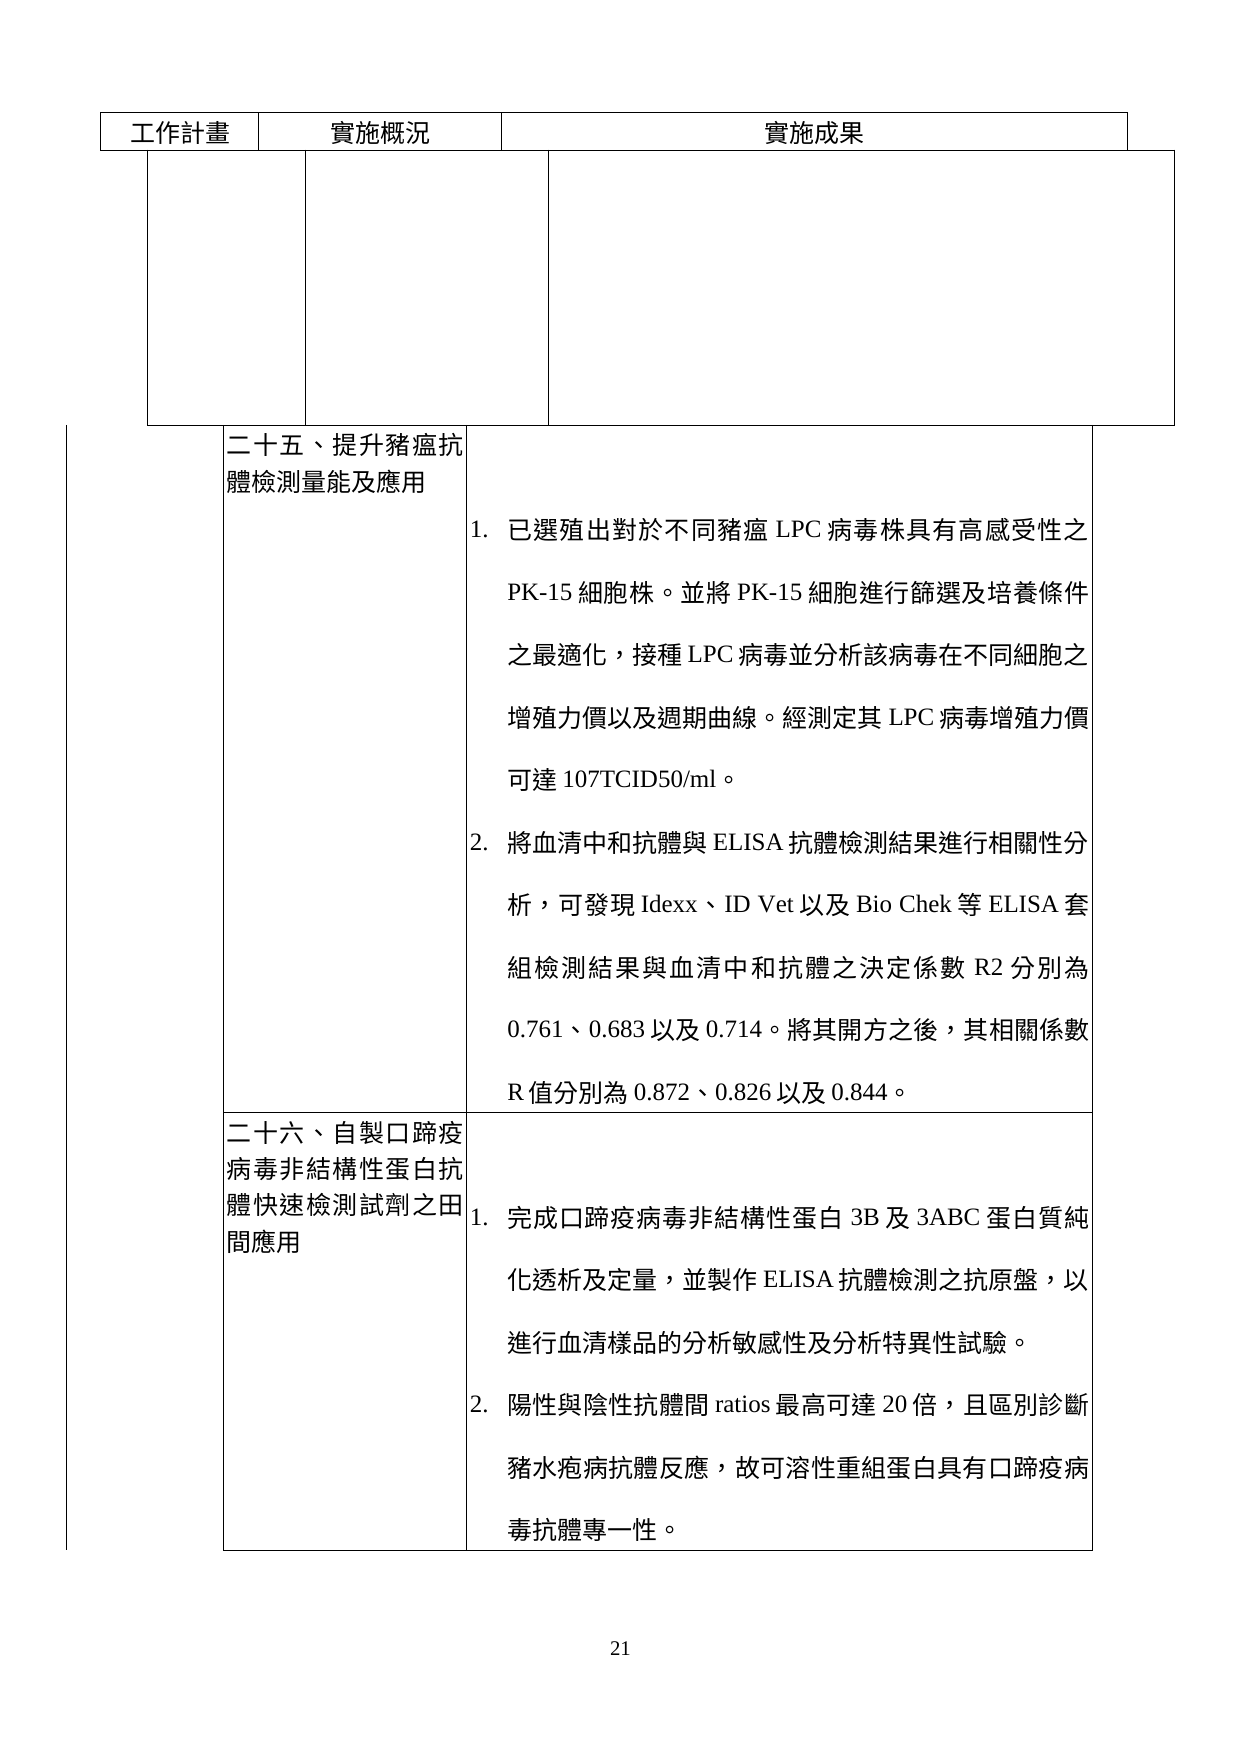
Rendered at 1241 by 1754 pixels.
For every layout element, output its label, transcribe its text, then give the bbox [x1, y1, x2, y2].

table_cell [148, 151, 305, 425]
table_cell [130, 151, 147, 425]
table_cell [306, 151, 548, 425]
table_cell [1093, 1112, 1104, 1550]
table_header 實施成果 [502, 113, 1127, 149]
table_cell [66, 150, 77, 425]
table_cell [1156, 1112, 1174, 1550]
table_cell 已選殖出對於不同豬瘟LPC病毒株具有高感受性之PK-15細胞株。並將PK-15細胞進行篩選及培養條件之最適化，接種LPC病毒並分析該病毒在不同細胞之增殖力價以及週期曲線。經測定其LPC病毒增殖力價可達107TCID50/ml。 將血清中和抗體與ELISA抗體檢測結果進行相關性分析，可發現Idexx、ID Vet以及Bio Chek等ELISA套組檢測結果與血清中和抗體之決定係數R2分別為0.761、0.683以及0.714。將其開方之後，其相關係數R值分別為0.872、0.826以及0.844。 [467, 426, 1092, 1112]
table_cell [101, 151, 129, 425]
table_cell [549, 151, 1174, 425]
table_header [78, 112, 100, 149]
table_header [1128, 112, 1156, 149]
table_cell [1104, 1112, 1127, 1550]
table_header [66, 112, 77, 149]
table_cell [1104, 426, 1127, 1112]
table_header 工作計畫 [101, 113, 258, 149]
table_header [1156, 112, 1174, 149]
table_cell [1128, 1112, 1156, 1550]
table_cell 二十五、提升豬瘟抗體檢測量能及應用 [224, 426, 466, 1112]
table_cell [67, 425, 223, 1550]
table_cell [1128, 426, 1156, 1112]
table_cell [78, 150, 101, 425]
table_cell [1093, 426, 1104, 1112]
table_cell 完成口蹄疫病毒非結構性蛋白3B及3ABC蛋白質純化透析及定量，並製作ELISA抗體檢測之抗原盤，以進行血清樣品的分析敏感性及分析特異性試驗。 陽性與陰性抗體間ratios最高可達20倍，且區別診斷豬水疱病抗體反應，故可溶性重組蛋白具有口蹄疫病毒抗體專一性。 [467, 1113, 1092, 1550]
table_cell [1156, 426, 1174, 1112]
table_header 實施概況 [259, 113, 501, 149]
table_cell 二十六、自製口蹄疫病毒非結構性蛋白抗體快速檢測試劑之田間應用 [224, 1113, 466, 1550]
